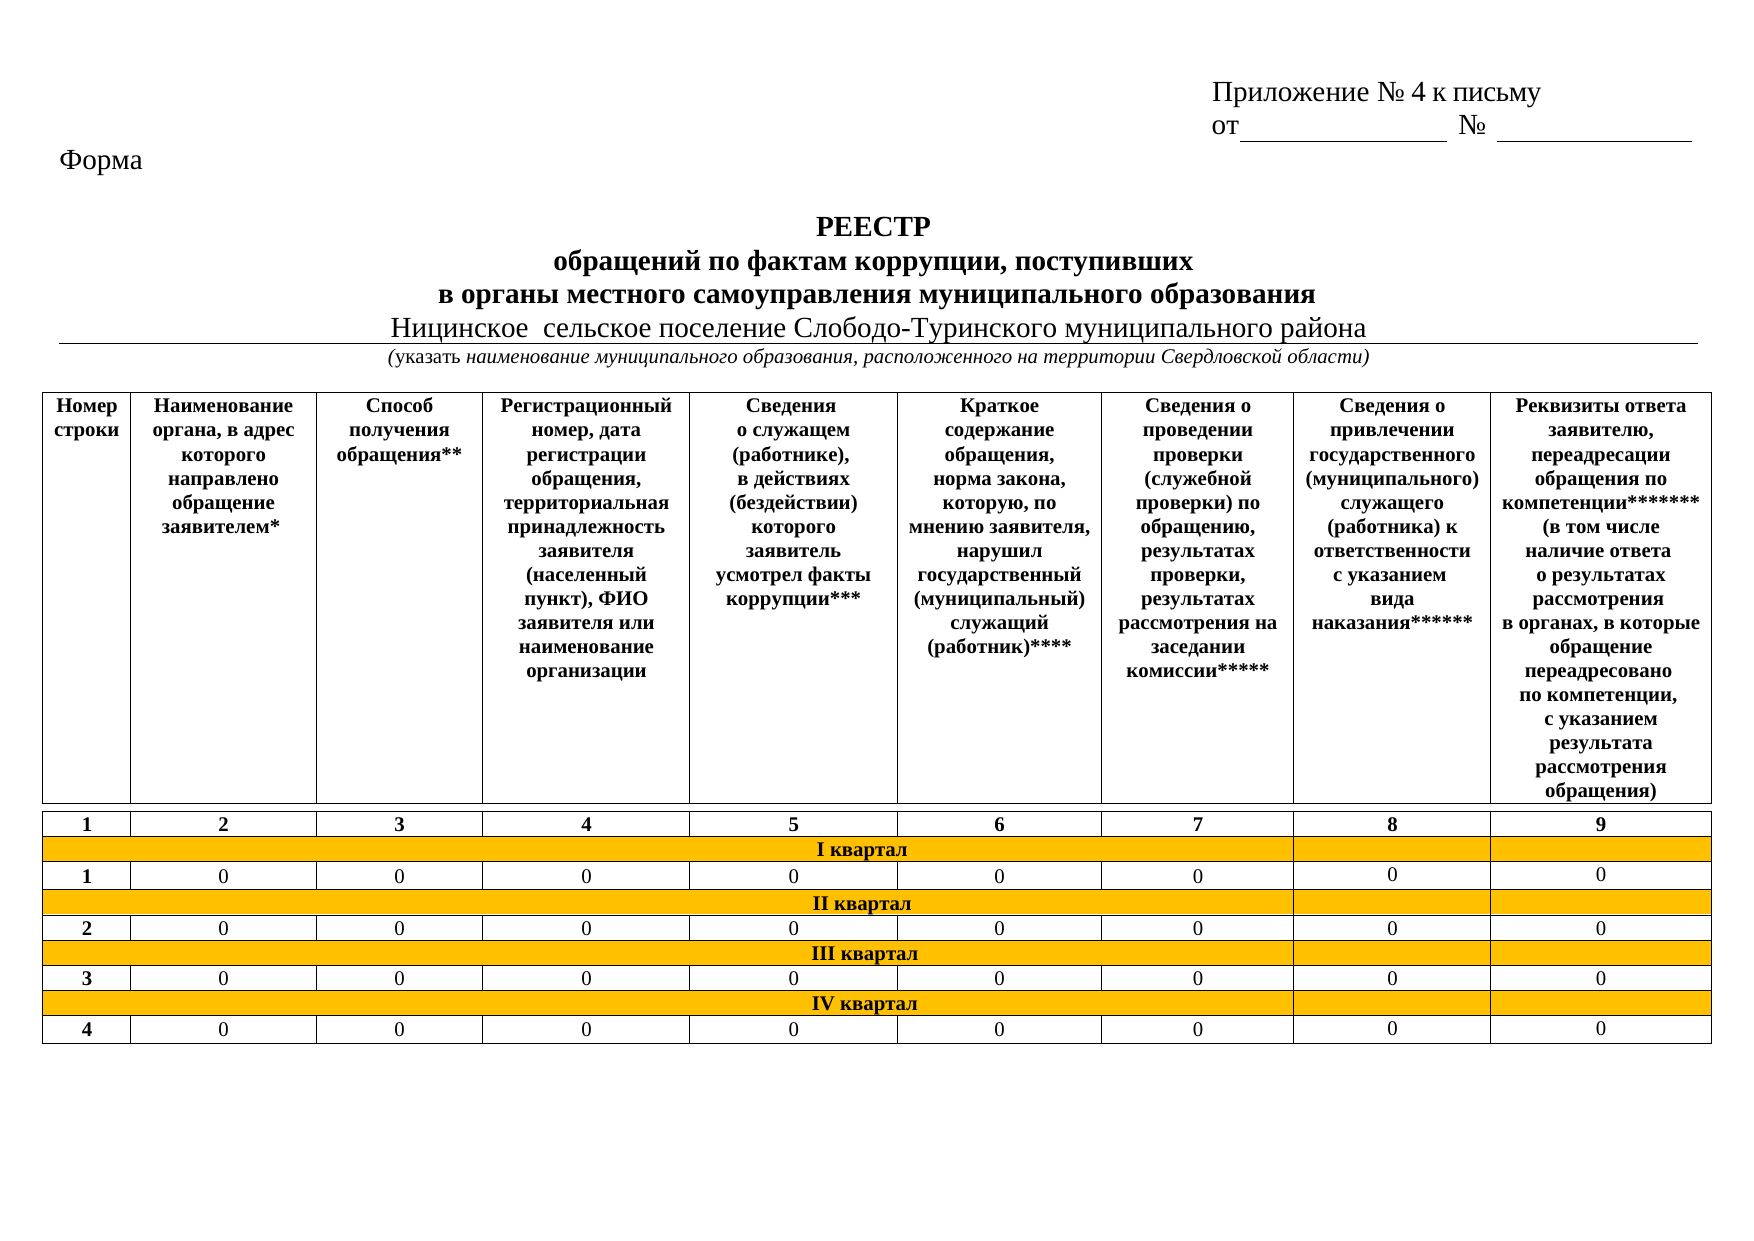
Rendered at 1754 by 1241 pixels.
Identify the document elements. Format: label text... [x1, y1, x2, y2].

table_header Краткое содержание обращения, норма закона, которую, по мнению заявителя, нарушил государственный (муниципальный) служащий (работник)**** [898, 393, 1101, 802]
table_cell 0 [483, 862, 689, 889]
table_cell [1240, 108, 1447, 141]
table_cell 0 [1491, 862, 1711, 889]
table_header Наименование органа, в адрес которого направлено обращение заявителем* [131, 393, 316, 802]
text РЕЕСТР [59, 209, 1695, 243]
table_header 8 [1294, 812, 1490, 836]
table_cell [1491, 890, 1711, 914]
text Форма [59, 142, 1695, 176]
table_cell 0 [898, 862, 1101, 889]
text обращений по фактам коррупции, поступивших в органы местного самоуправления муниципального образования [59, 243, 1695, 310]
table_cell [1294, 991, 1490, 1015]
table_cell 0 [317, 862, 482, 889]
table_cell 0 [131, 966, 316, 990]
table_cell 0 [483, 916, 689, 939]
table_cell № [1447, 108, 1497, 141]
table_cell 0 [131, 862, 316, 889]
table_header Реквизиты ответа заявителю, переадресации обращения по компетенции******* (в том числе наличие ответа о результатах рассмотрения в органах, в которые обращение переадресовано по компетенции, с указанием результата рассмотрения обращения) [1491, 393, 1711, 802]
table_cell 0 [690, 916, 897, 939]
table_cell 0 [483, 1016, 689, 1043]
table_cell 4 [43, 1016, 130, 1043]
table_cell [1497, 108, 1692, 141]
table_header 6 [898, 812, 1101, 836]
table_cell 0 [1491, 966, 1711, 990]
table_header 5 [690, 812, 897, 836]
table_header Сведения о проведении проверки (служебной проверки) по обращению, результатах проверки, результатах рассмотрения на заседании комиссии***** [1102, 393, 1293, 802]
text (указать наименование муниципального образования, расположенного на территории Свердловской области) [59, 344, 1695, 368]
table_cell 0 [1294, 966, 1490, 990]
table_cell [1491, 991, 1711, 1015]
table_cell 0 [1491, 916, 1711, 939]
table_cell 3 [43, 966, 130, 990]
table_cell I квартал [43, 837, 1293, 861]
table_cell II квартал [43, 890, 1293, 914]
table_cell 0 [317, 966, 482, 990]
table_cell 0 [1491, 1016, 1711, 1043]
table_cell IV квартал [43, 991, 1293, 1015]
table_cell 0 [1294, 862, 1490, 889]
table_cell 0 [483, 966, 689, 990]
table_cell [1294, 890, 1490, 914]
table_header Сведения о служащем (работнике), в действиях (бездействии) которого заявитель усмотрел факты коррупции*** [690, 393, 897, 802]
table_cell [1294, 837, 1490, 861]
table_cell 2 [43, 916, 130, 939]
table_cell 0 [317, 1016, 482, 1043]
table_cell 1 [43, 862, 130, 889]
table_cell 0 [317, 916, 482, 939]
table_header 9 [1491, 812, 1711, 836]
table_cell 0 [1294, 916, 1490, 939]
table_header Номер строки [43, 393, 130, 802]
table_header 4 [483, 812, 689, 836]
table_header Ницинское сельское поселение Слободо-Туринского муниципального района [59, 310, 1698, 343]
table_cell 0 [1102, 916, 1293, 939]
table_cell 0 [690, 1016, 897, 1043]
table_cell 0 [131, 916, 316, 939]
table_header 1 [43, 812, 130, 836]
table_cell 0 [1102, 1016, 1293, 1043]
table_cell 0 [1102, 862, 1293, 889]
table_header 2 [131, 812, 316, 836]
table_header Сведения о привлечении государственного (муниципального) служащего (работника) к ответственности с указанием вида наказания****** [1294, 393, 1490, 802]
table_cell 0 [898, 966, 1101, 990]
table_header 7 [1102, 812, 1293, 836]
table_cell 0 [1102, 966, 1293, 990]
table_cell от [1211, 108, 1240, 141]
table_cell 0 [1294, 1016, 1490, 1043]
table_cell [1491, 941, 1711, 965]
table_cell 0 [690, 966, 897, 990]
table_cell III квартал [43, 941, 1293, 965]
table_cell 0 [131, 1016, 316, 1043]
table_header Приложение № 4 к письму [1211, 74, 1695, 107]
table_cell 0 [898, 1016, 1101, 1043]
table_header 3 [317, 812, 482, 836]
table_header Регистрационный номер, дата регистрации обращения, территориальная принадлежность заявителя (населенный пункт), ФИО заявителя или наименование организации [483, 393, 689, 802]
table_cell [1491, 837, 1711, 861]
table_cell 0 [690, 862, 897, 889]
table_cell [1294, 941, 1490, 965]
table_cell 0 [898, 916, 1101, 939]
table_header Способ получения обращения** [317, 393, 482, 802]
